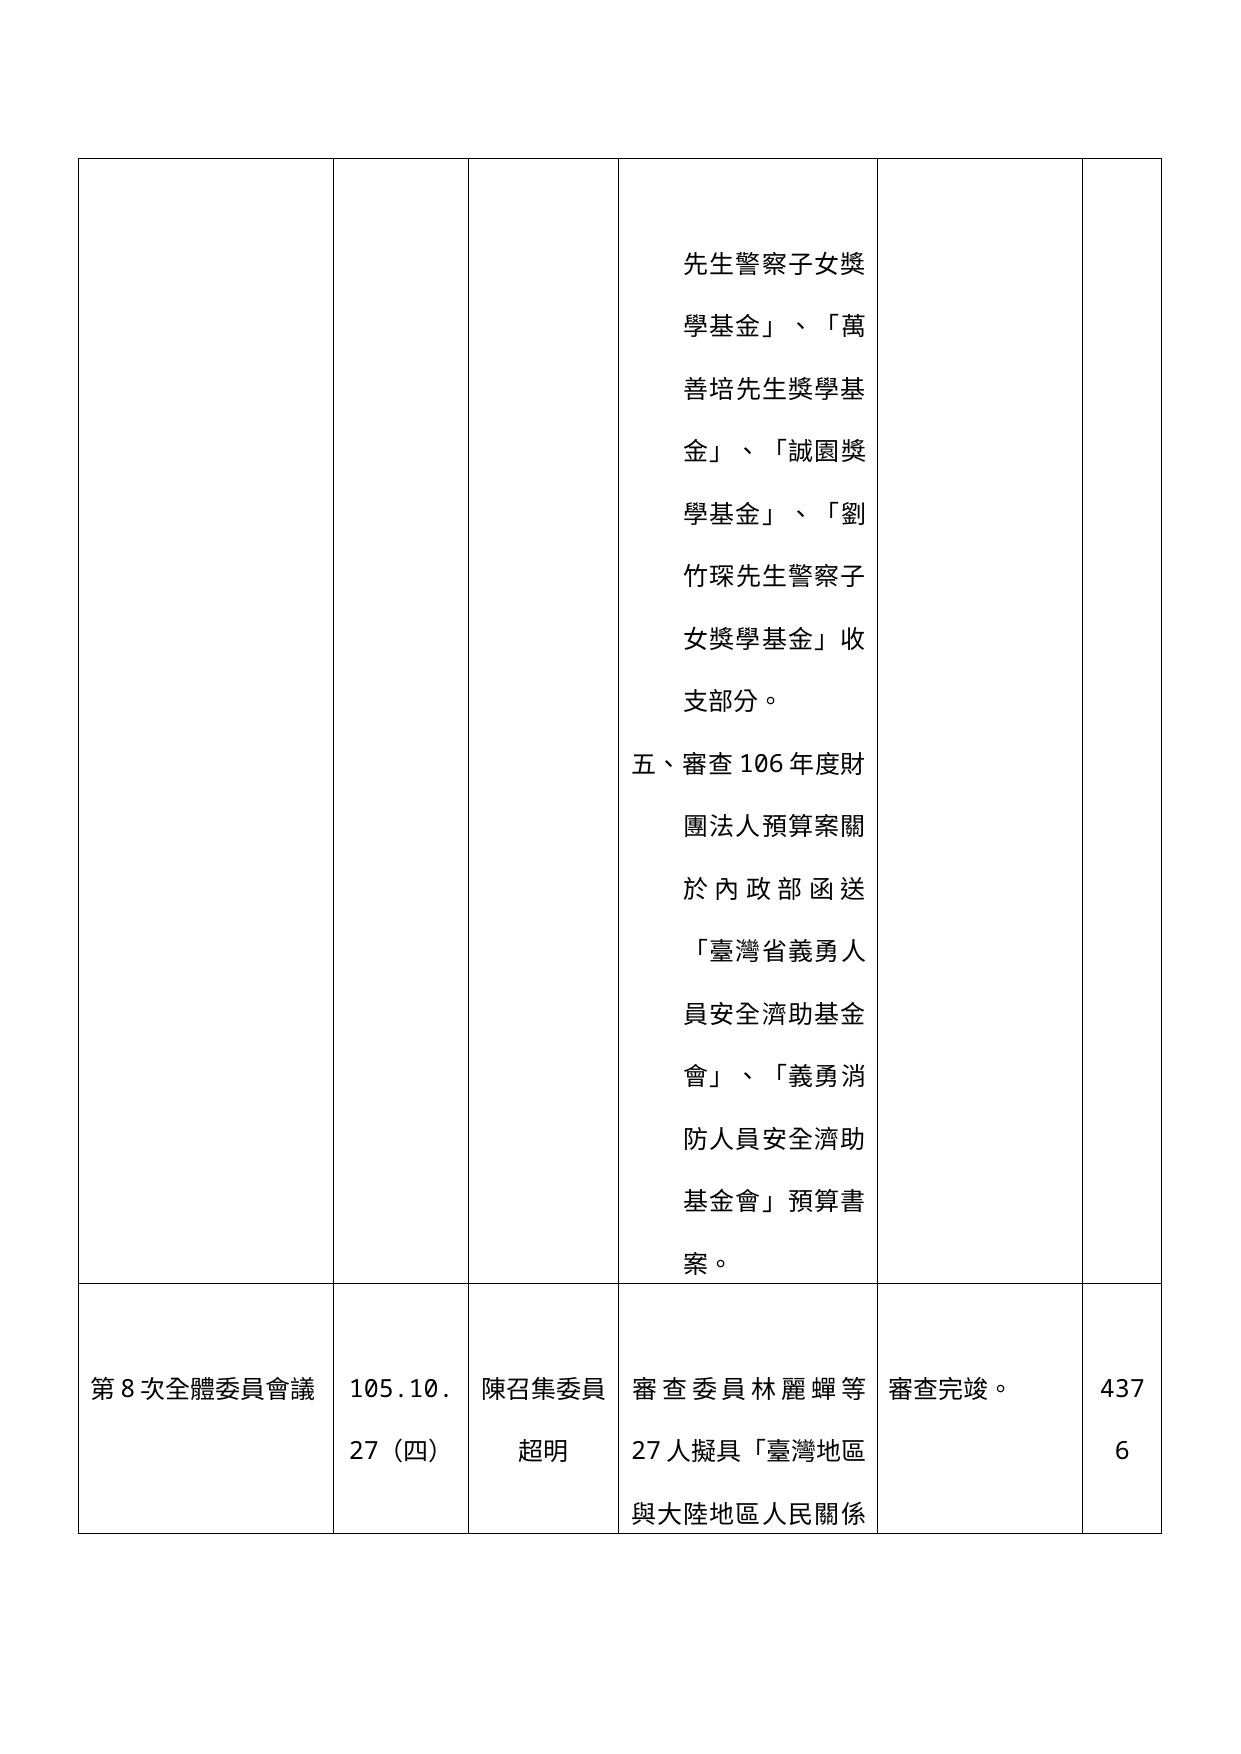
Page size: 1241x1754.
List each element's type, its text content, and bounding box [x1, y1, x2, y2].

table_cell 4376 [1083, 1284, 1161, 1533]
table_cell 105.10.27（四） [334, 1284, 468, 1533]
table_cell 陳召集委員超明 [469, 1284, 618, 1533]
table_cell [1083, 159, 1161, 1283]
table_cell [79, 159, 333, 1283]
table_cell 審查委員林麗蟬等27人擬具「臺灣地區與大陸地區人民關係 [619, 1284, 877, 1533]
table_cell [334, 159, 468, 1283]
table_cell [878, 159, 1082, 1283]
table_cell [469, 159, 618, 1283]
table_cell 第8次全體委員會議 [79, 1284, 333, 1533]
table_cell 先生警察子女獎學基金」、「萬善培先生獎學基金」、「誠園獎學基金」、「劉竹琛先生警察子女獎學基金」收支部分。 五、審查106年度財團法人預算案關於內政部函送「臺灣省義勇人員安全濟助基金會」、「義勇消防人員安全濟助基金會」預算書案。 [619, 159, 877, 1283]
table_cell 審查完竣。 [878, 1284, 1082, 1533]
